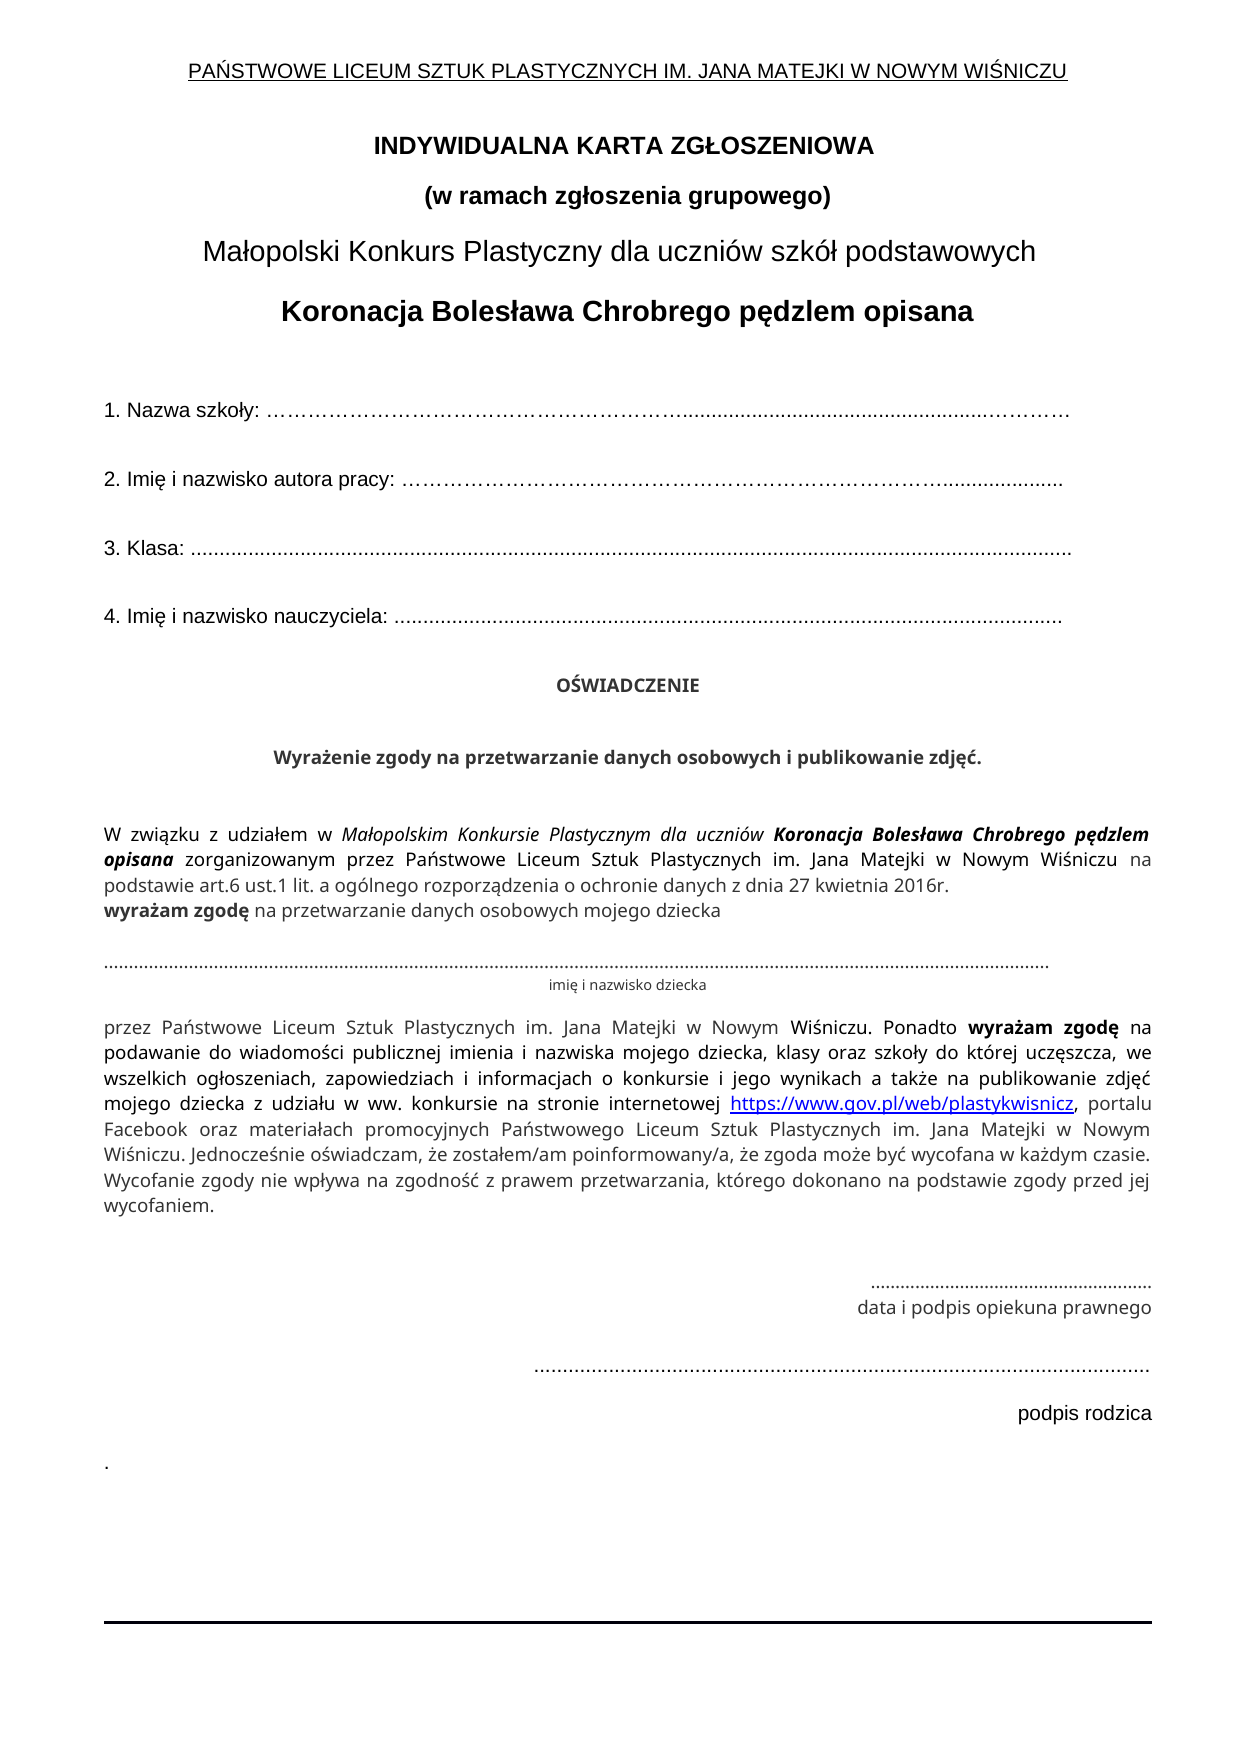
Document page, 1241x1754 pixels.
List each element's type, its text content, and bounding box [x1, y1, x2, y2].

text Małopolski Konkurs Plastyczny dla uczniów szkół podstawowych [103, 234, 1152, 268]
text imię i nazwisko dziecka [103, 974, 1152, 994]
text przez Państwowe Liceum Sztuk Plastycznych im. Jana Matejki w Nowym Wiśniczu. Ponadto wyrażam zgodę na podawanie do wiadomości publicznej imienia i nazwiska mojego dziecka, klasy oraz szkoły do której uczęszcza, we wszelkich ogłoszeniach, zapowiedziach i informacjach o konkursie i jego wynikach a także na publikowanie zdjęć mojego dziecka z udziału w ww. konkursie na stronie internetowej https://www.gov.pl/web/plastykwisnicz, portalu Facebook oraz materiałach promocyjnych Państwowego Liceum Sztuk Plastycznych im. Jana Matejki w Nowym Wiśniczu. Jednocześnie oświadczam, że zostałem/am poinformowany/a, że zgoda może być wycofana w każdym czasie. Wycofanie zgody nie wpływa na zgodność z prawem przetwarzania, którego dokonano na podstawie zgody przed jej wycofaniem. [103, 1014, 1152, 1218]
text 4. Imię i nazwisko nauczyciela: .................................................................................................................... [103, 604, 1152, 628]
text . [103, 1449, 1152, 1473]
text Koronacja Bolesława Chrobrego pędzlem opisana [103, 294, 1152, 327]
text podpis rodzica [103, 1401, 1152, 1425]
text 3. Klasa: ......................................................................................................................................................... [103, 535, 1152, 559]
text Wyrażenie zgody na przetwarzanie danych osobowych i publikowanie zdjęć. [103, 745, 1152, 770]
text wyrażam zgodę na przetwarzanie danych osobowych mojego dziecka [103, 898, 1152, 923]
text ........................................................................................................... [103, 1353, 1152, 1377]
text PAŃSTWOWE LICEUM SZTUK PLASTYCZNYCH IM. JANA MATEJKI W NOWYM WIŚNICZU [103, 59, 1152, 83]
text OŚWIADCZENIE [103, 673, 1152, 698]
text W związku z udziałem w Małopolskim Konkursie Plastycznym dla uczniów Koronacja Bolesława Chrobrego pędzlem opisana zorganizowanym przez Państwowe Liceum Sztuk Plastycznych im. Jana Matejki w Nowym Wiśniczu na podstawie art.6 ust.1 lit. a ogólnego rozporządzenia o ochronie danych z dnia 27 kwietnia 2016r. [103, 821, 1152, 898]
text (w ramach zgłoszenia grupowego) [103, 181, 1152, 209]
text data i podpis opiekuna prawnego [103, 1294, 1152, 1320]
text ………………………………………………… [103, 1269, 1152, 1294]
text INDYWIDUALNA KARTA ZGŁOSZENIOWA [103, 131, 1152, 160]
text 2. Imię i nazwisko autora pracy: ……………………………………………………………………..................... [103, 467, 1152, 491]
text 1. Nazwa szkoły: …………………………………………………….....................................................………… [103, 398, 1152, 422]
